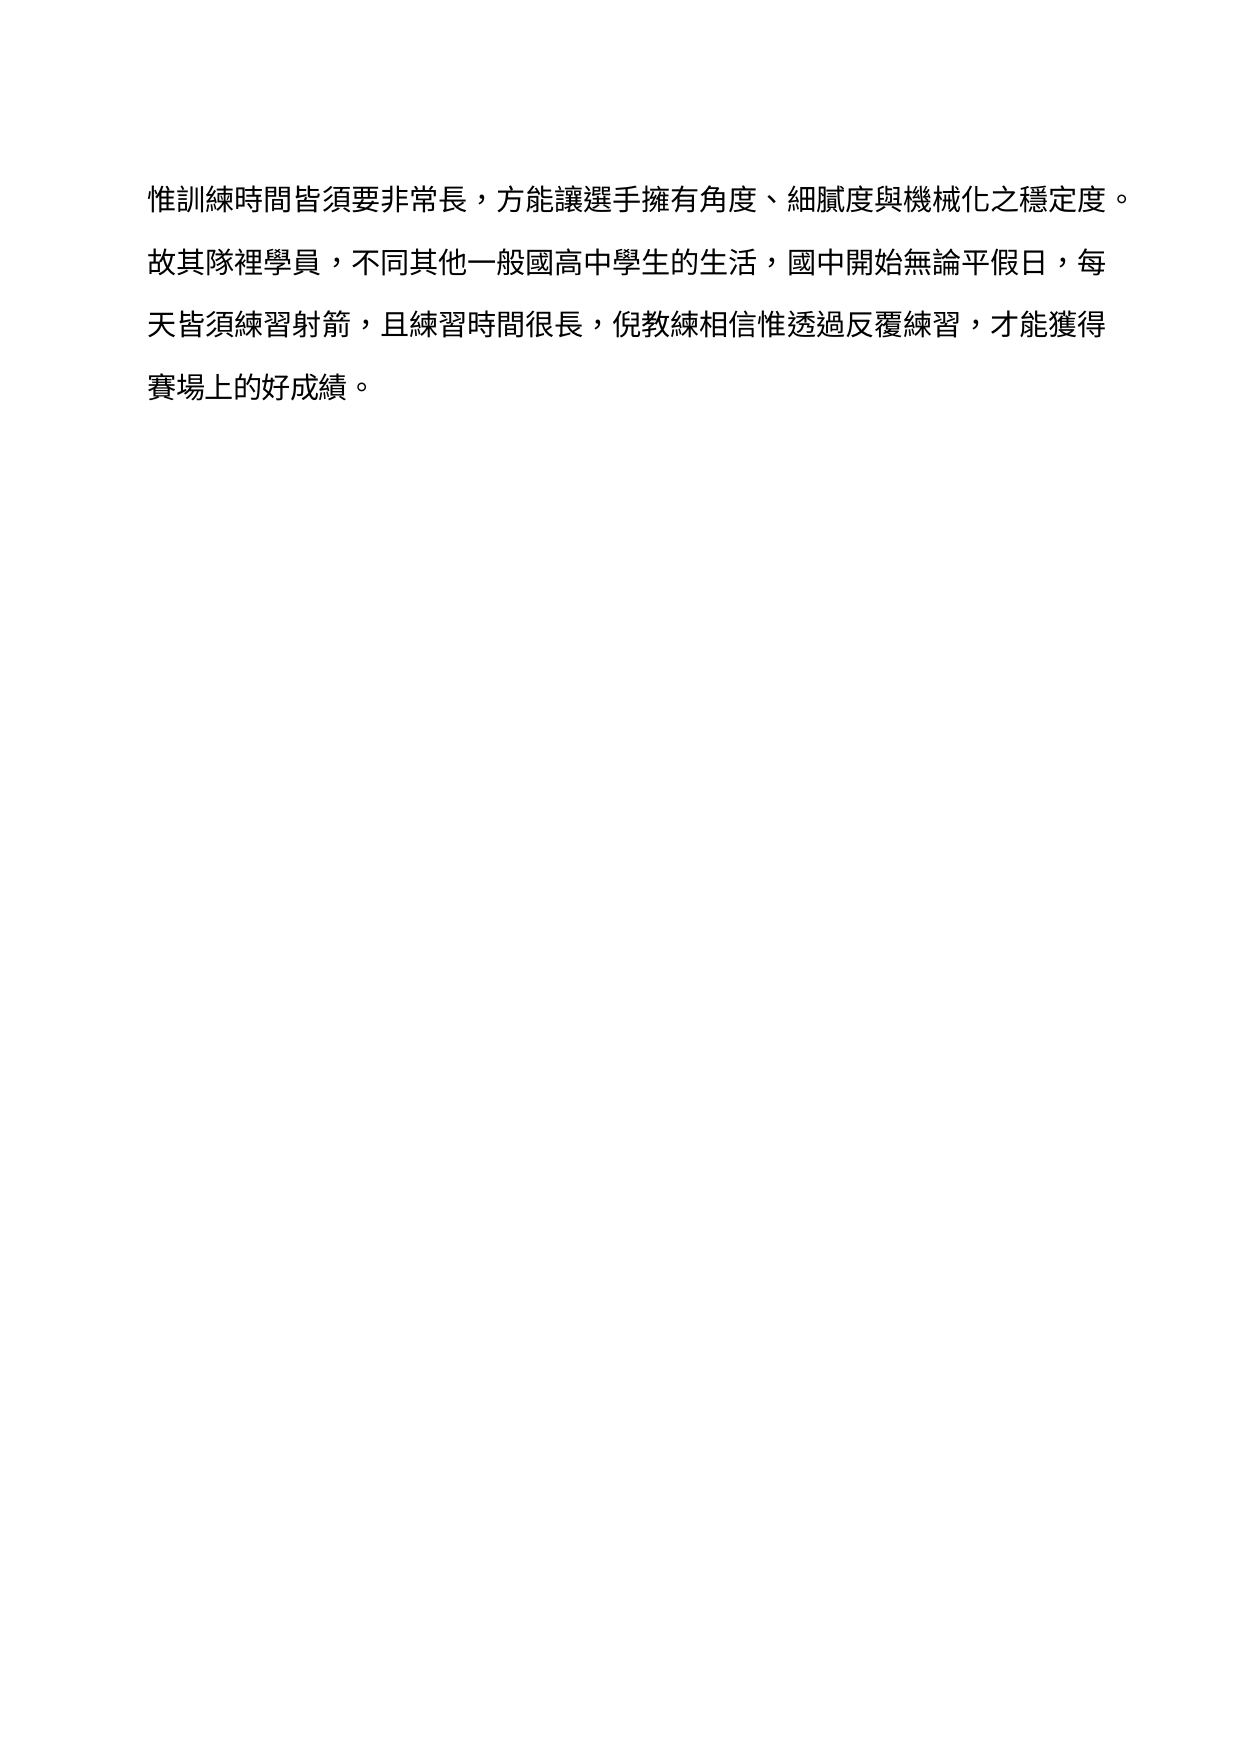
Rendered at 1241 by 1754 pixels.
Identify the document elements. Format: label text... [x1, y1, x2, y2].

text 射箭選手小故事：射箭重視手感及內在情緒之平穩度，透過練習射箭能培養毅力、專注力及穩定性。射箭隊則主要係依教練風格不同，而有不同帶領模式，如日前訪問2015年光州世界大學運動會臺灣女子射箭代表隊倪大智教練，則十分重視在技巧的反覆訓練，依選手特質不同亦給予不同教導，惟訓練時間皆須要非常長，方能讓選手擁有角度、細膩度與機械化之穩定度。故其隊裡學員，不同其他一般國高中學生的生活，國中開始無論平假日，每天皆須練習射箭，且練習時間很長，倪教練相信惟透過反覆練習，才能獲得賽場上的好成績。 [147, 156, 1107, 406]
